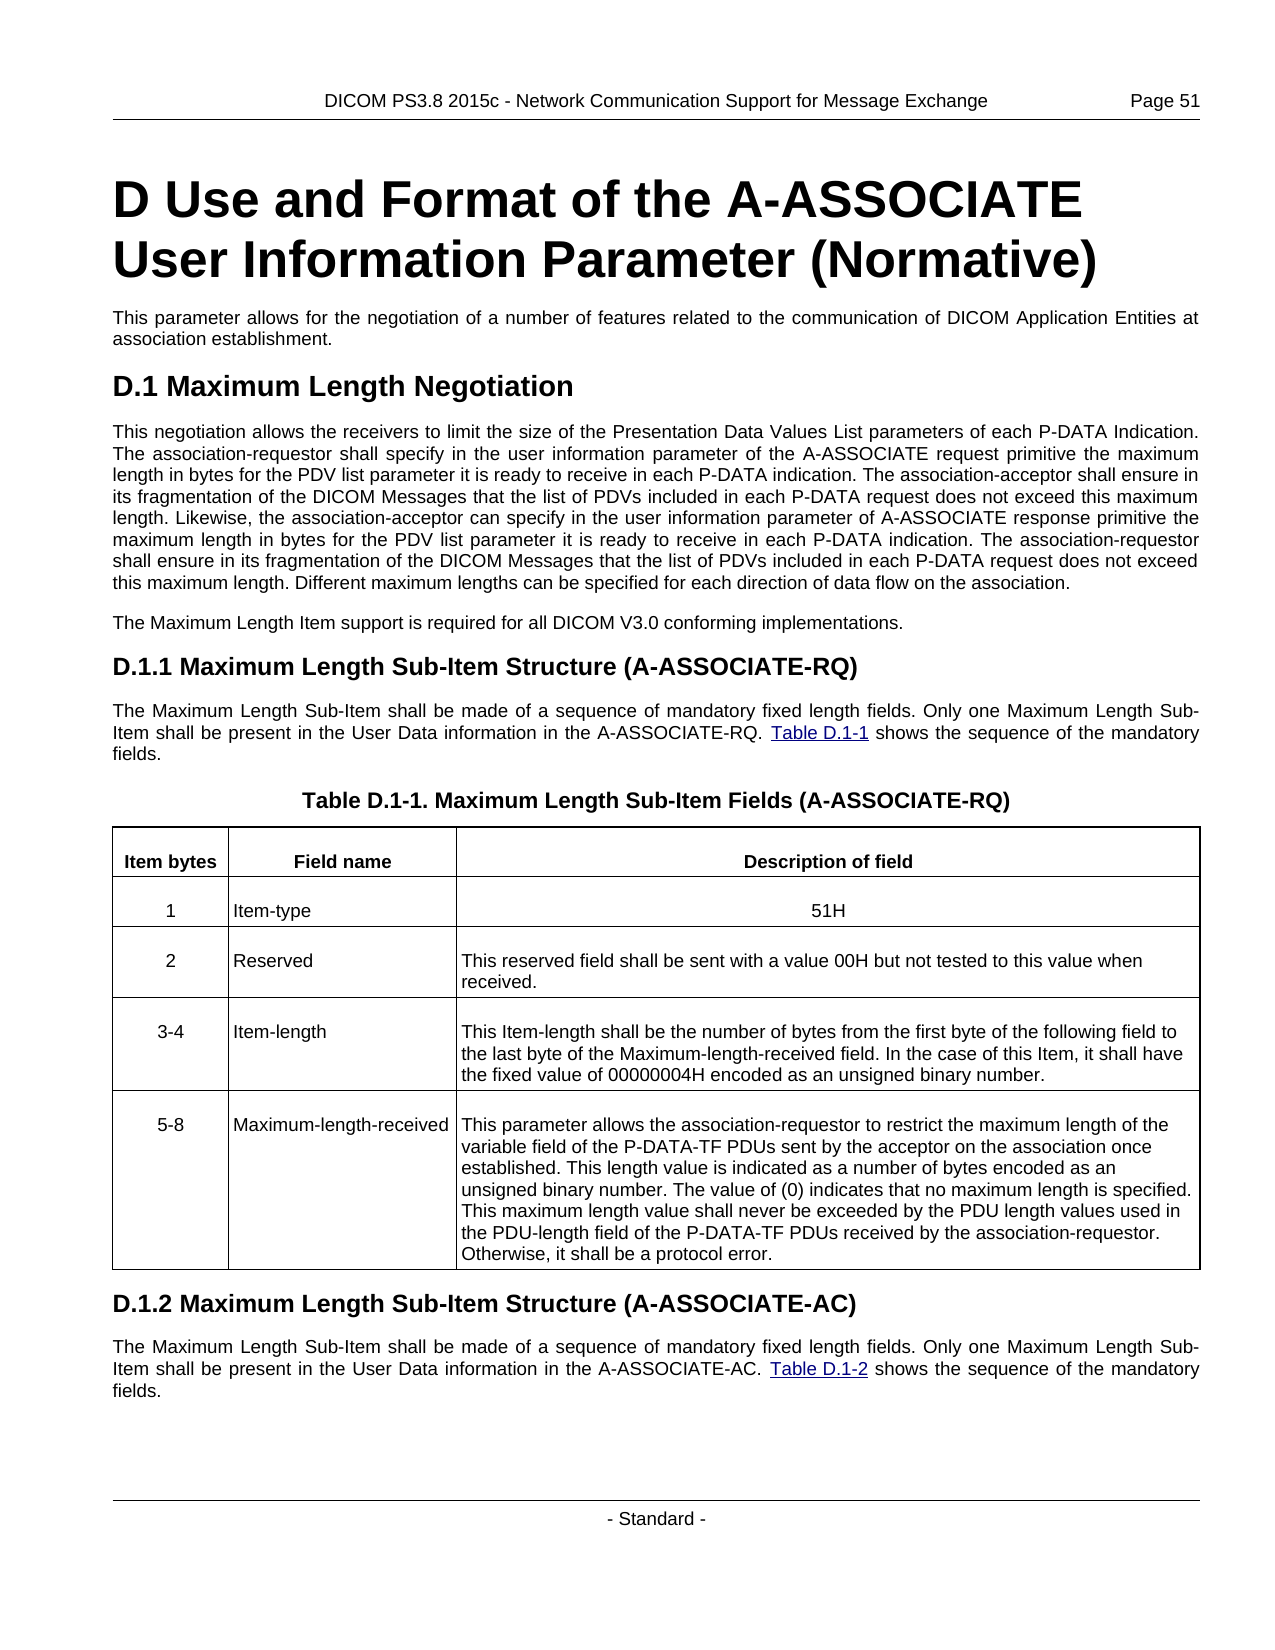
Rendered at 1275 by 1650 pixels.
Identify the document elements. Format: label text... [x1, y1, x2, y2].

text The Maximum Length Sub-Item shall be made of a sequence of mandatory fixed length fields. Only one Maximum Length Sub-Item shall be present in the User Data information in the A-ASSOCIATE-AC. Table D.1-2 shows the sequence of the mandatory fields. [112, 1336, 1200, 1401]
text Table D.1-1. Maximum Length Sub-Item Fields (A-ASSOCIATE-RQ) [112, 787, 1200, 813]
text This negotiation allows the receivers to limit the size of the Presentation Data Values List parameters of each P-DATA Indication. The association-requestor shall specify in the user information parameter of the A-ASSOCIATE request primitive the maximum length in bytes for the PDV list parameter it is ready to receive in each P-DATA indication. The association-acceptor shall ensure in its fragmentation of the DICOM Messages that the list of PDVs included in each P-DATA request does not exceed this maximum length. Likewise, the association-acceptor can specify in the user information parameter of A-ASSOCIATE response primitive the maximum length in bytes for the PDV list parameter it is ready to receive in each P-DATA indication. The association-requestor shall ensure in its fragmentation of the DICOM Messages that the list of PDVs included in each P-DATA request does not exceed this maximum length. Different maximum lengths can be specified for each direction of data flow on the association. [112, 421, 1200, 593]
table_cell This parameter allows the association-requestor to restrict the maximum length of the variable field of the P-DATA-TF PDUs sent by the acceptor on the association once established. This length value is indicated as a number of bytes encoded as an unsigned binary number. The value of (0) indicates that no maximum length is specified. This maximum length value shall never be exceeded by the PDU length values used in the PDU-length field of the P-DATA-TF PDUs received by the association-requestor. Otherwise, it shall be a protocol error. [457, 1091, 1199, 1269]
text D.1.2 Maximum Length Sub-Item Structure (A-ASSOCIATE-AC) [112, 1289, 1200, 1317]
table_cell Item-type [229, 877, 456, 926]
table_cell 51H [457, 877, 1199, 926]
table_header Item bytes [113, 828, 228, 876]
table_cell Item-length [229, 998, 456, 1090]
table_cell 1 [113, 877, 228, 926]
table_cell 5-8 [113, 1091, 228, 1269]
text D.1.1 Maximum Length Sub-Item Structure (A-ASSOCIATE-RQ) [112, 652, 1200, 681]
text D Use and Format of the A-ASSOCIATE User Information Parameter (Normative) [112, 169, 1200, 288]
text D.1 Maximum Length Negotiation [112, 368, 1200, 402]
text The Maximum Length Sub-Item shall be made of a sequence of mandatory fixed length fields. Only one Maximum Length Sub-Item shall be present in the User Data information in the A-ASSOCIATE-RQ. Table D.1-1 shows the sequence of the mandatory fields. [112, 700, 1200, 764]
table_cell 2 [113, 927, 228, 997]
table_cell Maximum-length-received [229, 1091, 456, 1269]
text The Maximum Length Item support is required for all DICOM V3.0 conforming implementations. [112, 612, 1200, 634]
table_cell Reserved [229, 927, 456, 997]
text This parameter allows for the negotiation of a number of features related to the communication of DICOM Application Entities at association establishment. [112, 307, 1200, 350]
table_header Description of field [457, 828, 1199, 876]
table_cell This Item-length shall be the number of bytes from the first byte of the following field to the last byte of the Maximum-length-received field. In the case of this Item, it shall have the fixed value of 00000004H encoded as an unsigned binary number. [457, 998, 1199, 1090]
table_cell This reserved field shall be sent with a value 00H but not tested to this value when received. [457, 927, 1199, 997]
table_header Field name [229, 828, 456, 876]
table_cell 3-4 [113, 998, 228, 1090]
